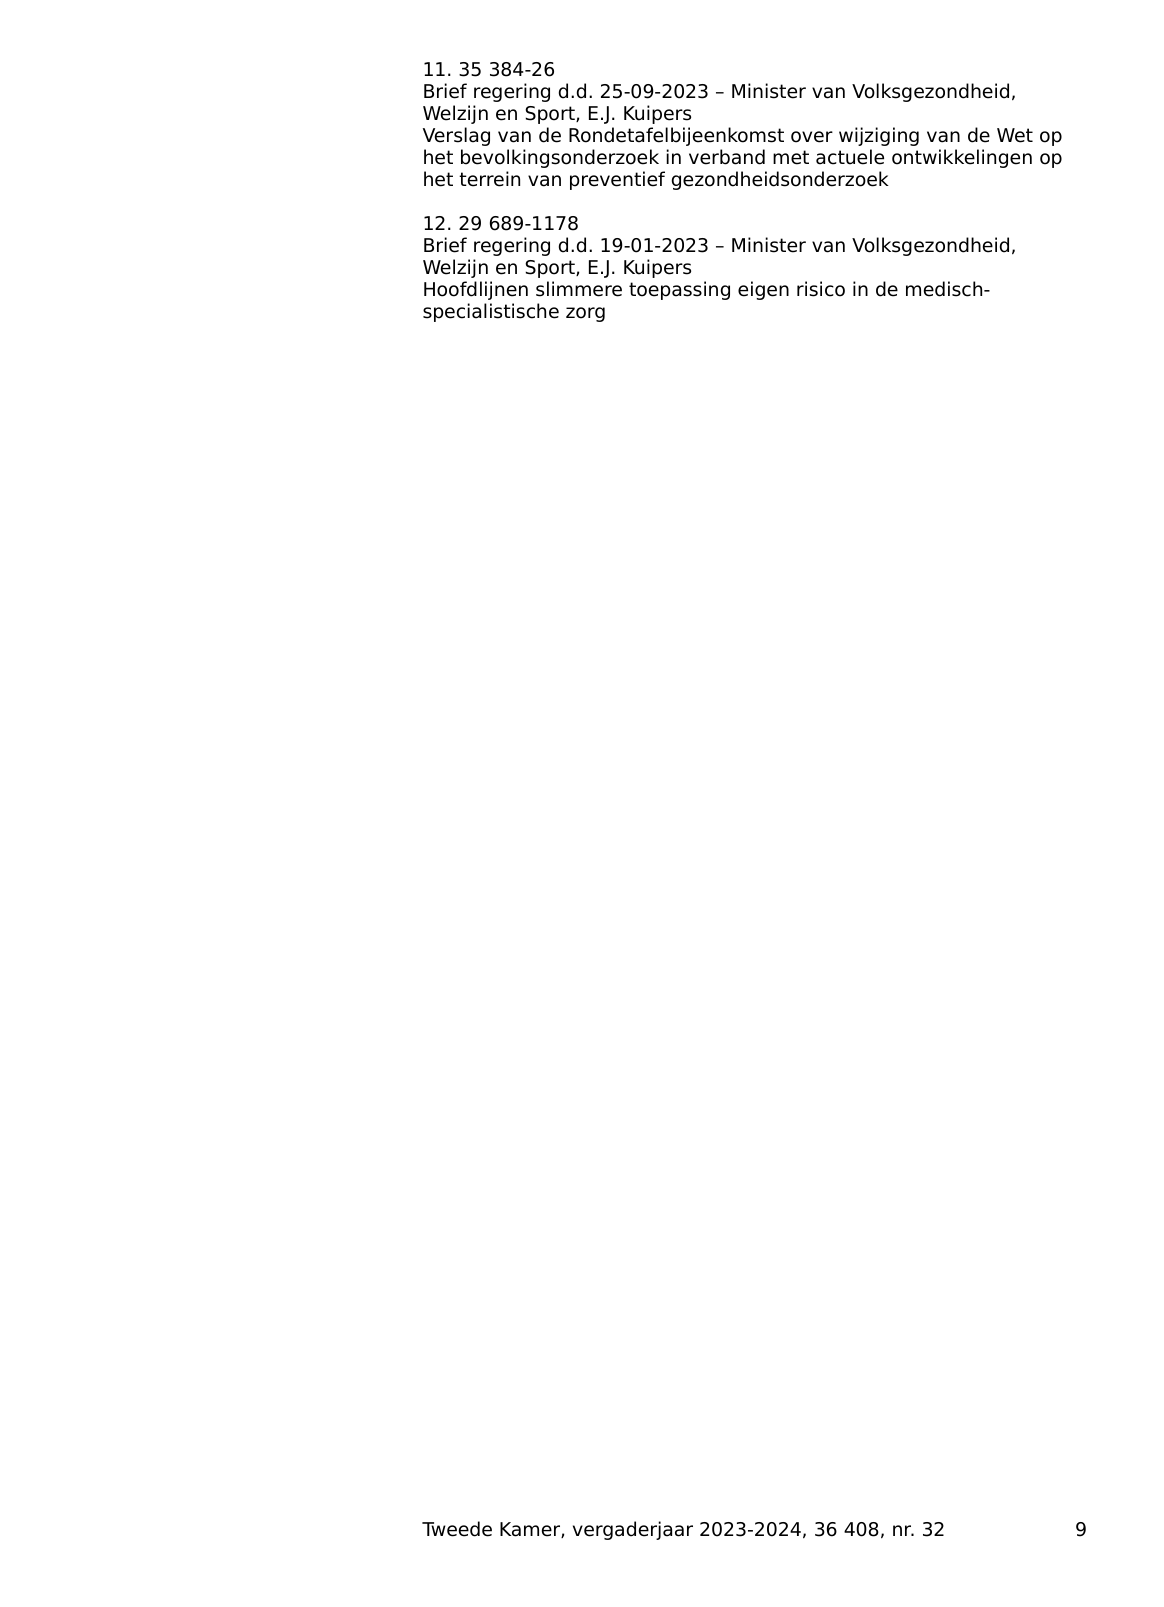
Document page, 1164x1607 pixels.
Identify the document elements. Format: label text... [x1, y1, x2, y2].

text 11. 35 384-26 [422, 59, 1087, 81]
text Brief regering d.d. 19-01-2023 – Minister van Volksgezondheid, Welzijn en Sport, E.J. Kuipers [422, 235, 1087, 279]
text Verslag van de Rondetafelbijeenkomst over wijziging van de Wet op het bevolkingsonderzoek in verband met actuele ontwikkelingen op het terrein van preventief gezondheidsonderzoek [422, 125, 1087, 191]
text 12. 29 689-1178 [422, 213, 1087, 235]
text Hoofdlijnen slimmere toepassing eigen risico in de medisch-specialistische zorg [422, 279, 1087, 323]
text Brief regering d.d. 25-09-2023 – Minister van Volksgezondheid, Welzijn en Sport, E.J. Kuipers [422, 81, 1087, 125]
